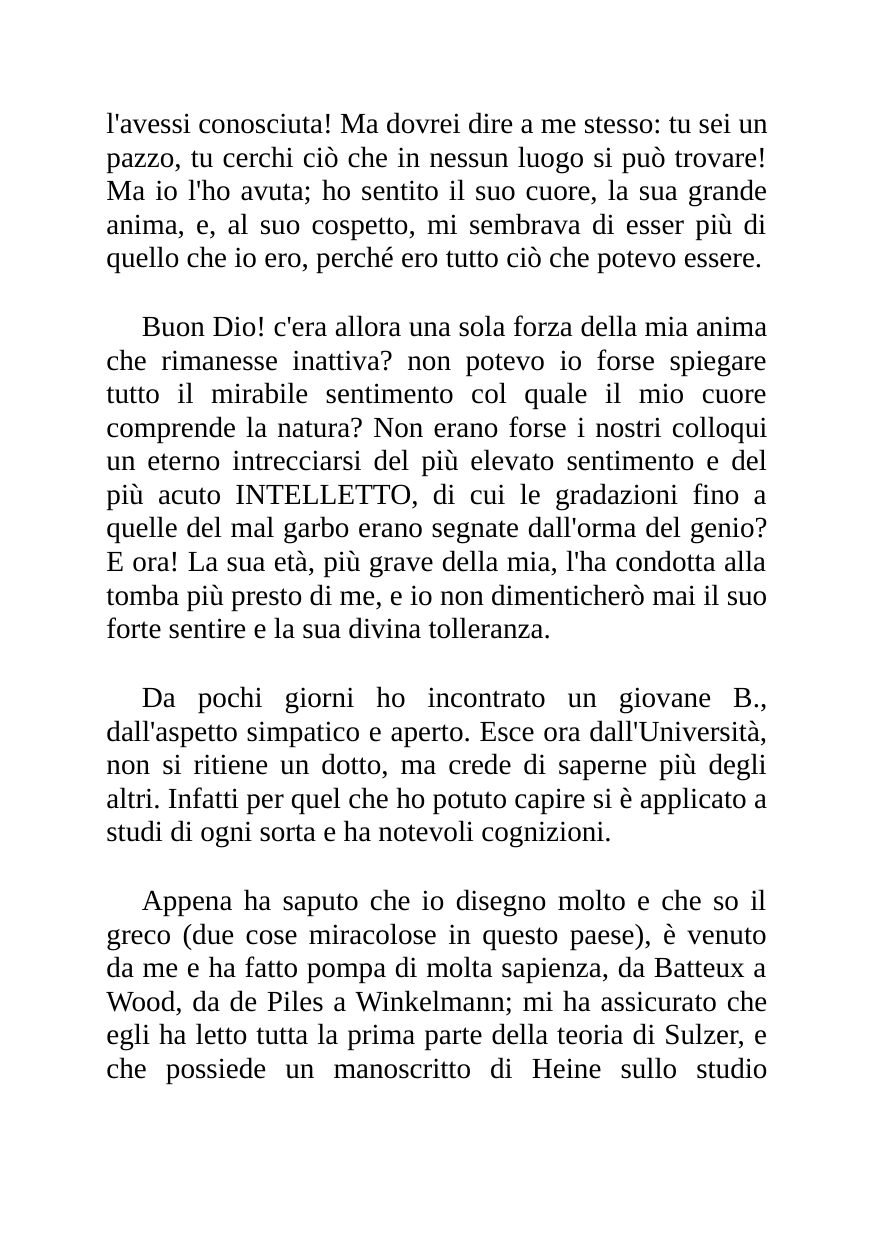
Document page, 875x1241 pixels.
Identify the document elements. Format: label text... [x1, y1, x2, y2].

text Da pochi giorni ho incontrato un giovane B., dall'aspetto simpatico e aperto. Esce ora dall'Università, non si ritiene un dotto, ma crede di saperne più degli altri. Infatti per quel che ho potuto capire si è applicato a studi di ogni sorta e ha notevoli cognizioni. [106, 680, 768, 848]
text Appena ha saputo che io disegno molto e che so il greco (due cose miracolose in questo paese), è venuto da me e ha fatto pompa di molta sapienza, da Batteux a Wood, da de Piles a Winkelmann; mi ha assicurato che egli ha letto tutta la prima parte della teoria di Sulzer, e che possiede un manoscritto di Heine sullo studio [106, 883, 768, 1084]
text l'avessi conosciuta! Ma dovrei dire a me stesso: tu sei un pazzo, tu cerchi ciò che in nessun luogo si può trovare! Ma io l'ho avuta; ho sentito il suo cuore, la sua grande anima, e, al suo cospetto, mi sembrava di esser più di quello che io ero, perché ero tutto ciò che potevo essere. [106, 106, 768, 274]
text Buon Dio! c'era allora una sola forza della mia anima che rimanesse inattiva? non potevo io forse spiegare tutto il mirabile sentimento col quale il mio cuore comprende la natura? Non erano forse i nostri colloqui un eterno intrecciarsi del più elevato sentimento e del più acuto INTELLETTO, di cui le gradazioni fino a quelle del mal garbo erano segnate dall'orma del genio? E ora! La sua età, più grave della mia, l'ha condotta alla tomba più presto di me, e io non dimenticherò mai il suo forte sentire e la sua divina tolleranza. [106, 309, 768, 645]
